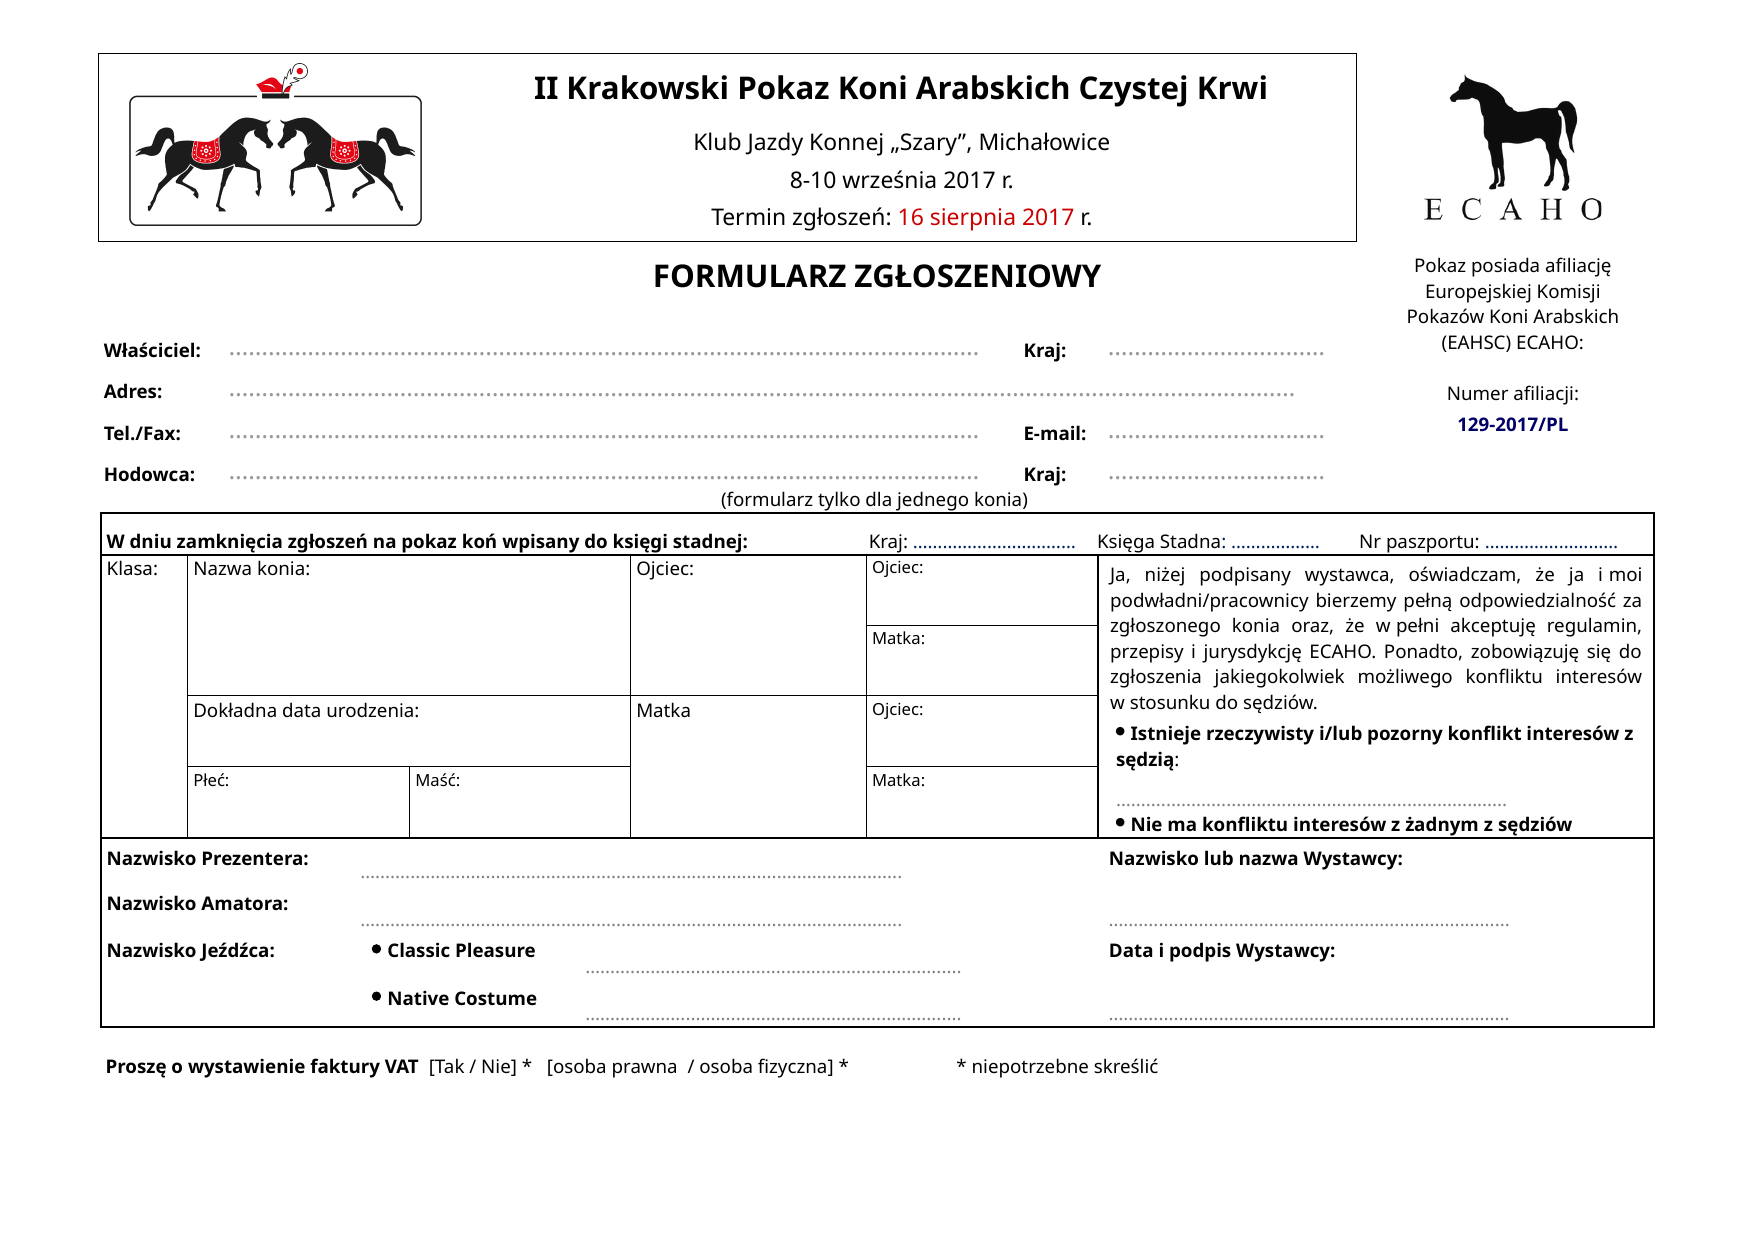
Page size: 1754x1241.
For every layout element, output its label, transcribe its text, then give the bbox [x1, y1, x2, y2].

table_cell …............................................................................. [1098, 884, 1653, 932]
text FORMULARZ ZGŁOSZENIOWY [100, 254, 1374, 297]
table_cell E-mail: [1023, 404, 1108, 445]
table_cell Nazwisko Jeźdźca: [102, 932, 354, 979]
table_header [1351, 54, 1356, 241]
table_header Właściciel: [104, 321, 228, 363]
table_header …………………………… [1108, 321, 1361, 363]
table_cell  Native Costume [354, 979, 579, 1026]
table_header Księga Stadna: ……………… [1098, 514, 1353, 554]
table_cell Ojciec: [631, 556, 866, 695]
table_cell ….......................................…............................................................... [354, 884, 1098, 932]
table_cell …………………………… [1108, 445, 1361, 487]
table_cell …………………………………………………………………………………………………… [228, 445, 1023, 487]
table_cell Kraj: [1023, 445, 1108, 487]
table_cell ….......................................…............................................................... [354, 839, 1098, 884]
table_cell Dokładna data urodzenia: [188, 696, 630, 766]
table_cell Klasa: [102, 556, 187, 837]
table_cell Nazwisko Prezentera: [102, 839, 354, 884]
table_cell Tel./Fax: [104, 404, 228, 445]
table_header [99, 54, 452, 241]
table_cell Data i podpis Wystawcy: [1098, 932, 1653, 979]
table_cell Matka: [867, 767, 1097, 837]
table_cell Adres: [104, 363, 228, 404]
picture [1424, 74, 1602, 226]
table_cell Płeć: [188, 767, 409, 837]
table_cell  Classic Pleasure [354, 932, 579, 979]
table_cell Ja, niżej podpisany wystawca, oświadczam, że ja i moi podwładni/pracownicy bierzemy pełną odpowiedzialność za zgłoszonego konia oraz, że w pełni akceptuję regulamin, przepisy i jurysdykcję ECAHO. Ponadto, zobowiązuję się do zgłoszenia jakiegokolwiek możliwego konfliktu interesów w stosunku do sędziów.  Istnieje rzeczywisty i/lub pozorny konflikt interesów z sędzią: …...........................................................................  Nie ma konfliktu interesów z żadnym z sędziów [1099, 556, 1653, 837]
table_cell …............................................................................. [1098, 979, 1653, 1026]
table_cell …………………………… [1108, 404, 1361, 445]
table_cell Nazwisko Amatora: [102, 884, 354, 932]
table_header Kraj: …………………………… [863, 514, 1098, 554]
table_cell Matka: [867, 626, 1097, 695]
table_cell ……………………………………………………………………………………………………………………………………………… [228, 363, 1361, 404]
picture [125, 60, 426, 230]
table_header Proszę o wystawienie faktury VAT [Tak / Nie] * [osoba prawna / osoba fizyczna] * * niepotrzebne skreślić [105, 1038, 1354, 1079]
table_header Formularz jest nieważny bez podpisu Wystawcy. Do formularza dołączone zostały kserokopie aktualnych dokumentów rejestrowych konia. [1354, 1038, 1653, 1079]
table_header W dniu zamknięcia zgłoszeń na pokaz koń wpisany do księgi stadnej: [102, 514, 863, 554]
table_cell …………………………………………………………………………………………………… [228, 404, 1023, 445]
table_header II Krakowski Pokaz Koni Arabskich Czystej Krwi Klub Jazdy Konnej „Szary”, Michałowice 8-10 września 2017 r. Termin zgłoszeń: 16 sierpnia 2017 r. [452, 54, 1351, 241]
table_cell Nazwisko lub nazwa Wystawcy: [1098, 839, 1653, 884]
table_cell Matka [631, 696, 866, 837]
table_cell Ojciec: [867, 556, 1097, 624]
table_header Kraj: [1023, 321, 1108, 363]
table_cell Maść: [410, 767, 630, 837]
table_cell Ojciec: [867, 696, 1097, 766]
table_cell ….......................................….............................. [579, 979, 1098, 1026]
text (formularz tylko dla jednego konia) [100, 297, 1653, 512]
table_cell Nazwa konia: [188, 556, 630, 695]
table_header Nr paszportu: ……………………… [1353, 514, 1653, 554]
table_cell Hodowca: [104, 445, 228, 487]
table_cell [102, 979, 354, 1026]
table_cell ….......................................….............................. [579, 932, 1098, 979]
table_header …………………………………………………………………………………………………… [228, 321, 1023, 363]
